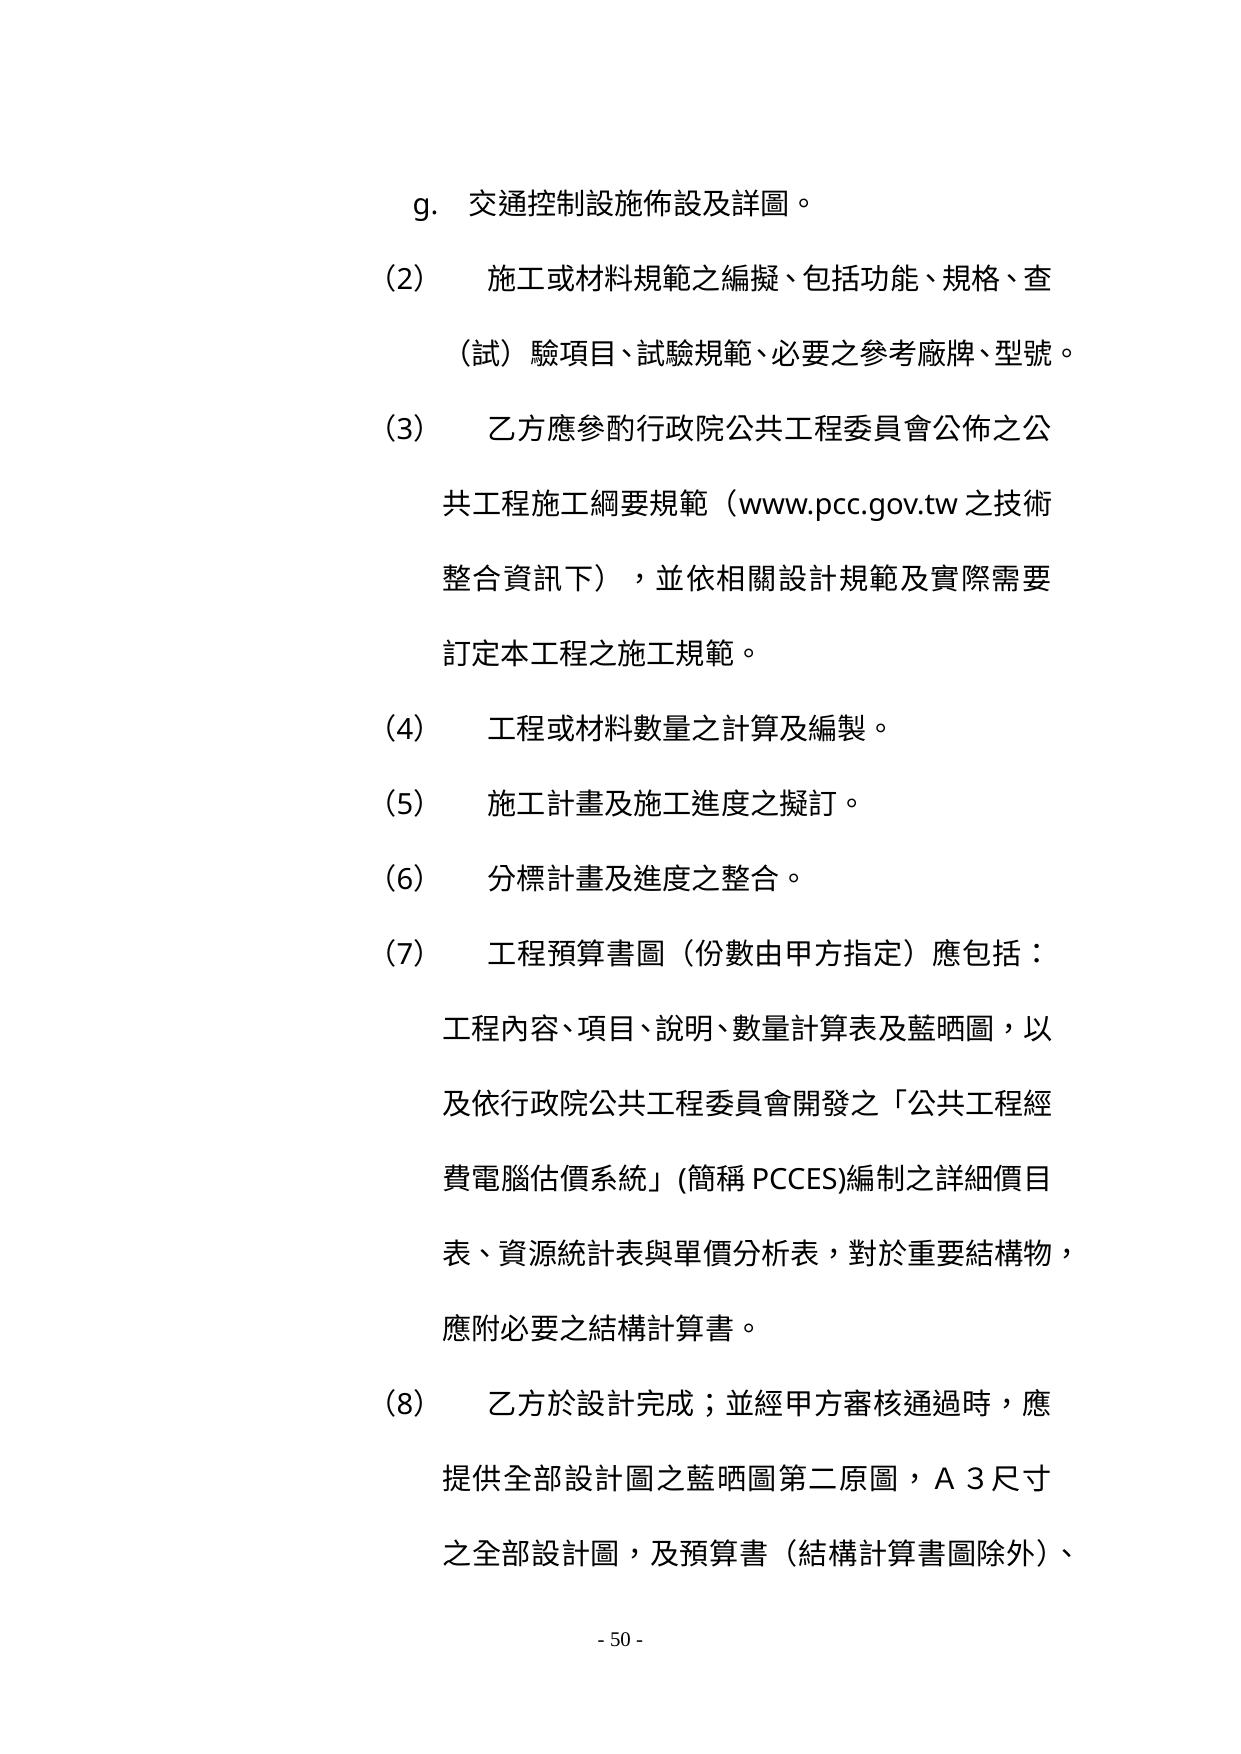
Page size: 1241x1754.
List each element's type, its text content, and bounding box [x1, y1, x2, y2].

list 工程預算書圖（份數由甲方指定）應包括：工程內容、項目、說明、數量計算表及藍晒圖，以及依行政院公共工程委員會開發之「公共工程經費電腦估價系統」(簡稱PCCES)編制之詳細價目表、資源統計表與單價分析表，對於重要結構物，應附必要之結構計算書。 [367, 914, 1053, 1364]
list 施工計畫及施工進度之擬訂。 [367, 764, 1053, 839]
list 分標計畫及進度之整合。 [367, 839, 1053, 914]
list 交通控制設施佈設及詳圖。 [412, 164, 1053, 239]
list 乙方應參酌行政院公共工程委員會公佈之公共工程施工綱要規範（www.pcc.gov.tw之技術整合資訊下），並依相關設計規範及實際需要訂定本工程之施工規範。 [367, 389, 1053, 689]
list 工程或材料數量之計算及編製。 [367, 689, 1053, 764]
list 施工或材料規範之編擬、包括功能、規格、查（試）驗項目、試驗規範、必要之參考廠牌、型號。 [367, 239, 1053, 389]
list 乙方於設計完成；並經甲方審核通過時，應提供全部設計圖之藍晒圖第二原圖，Ａ３尺寸之全部設計圖，及預算書（結構計算書圖除外）、招標文件之電子檔案（格式由甲方指定），送交甲方乙份。 [367, 1364, 1053, 1589]
